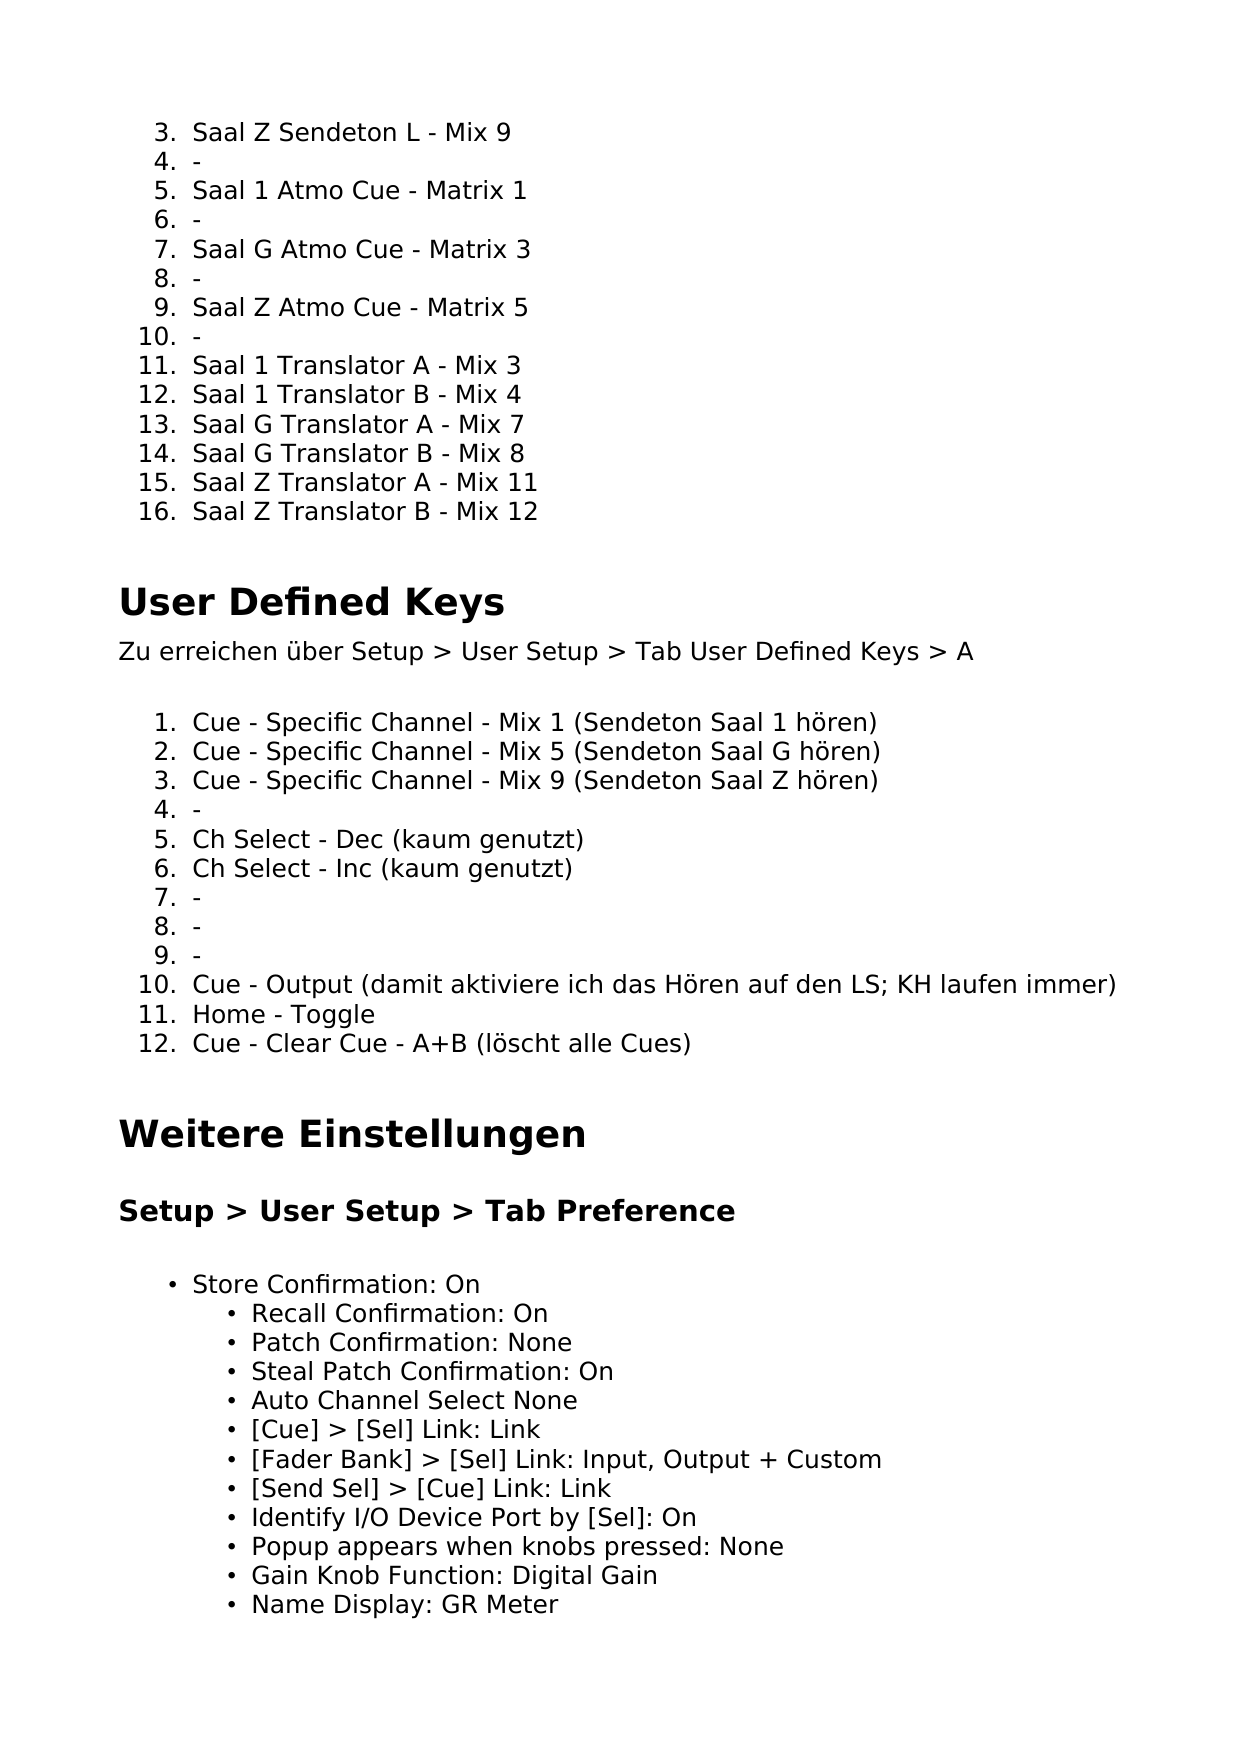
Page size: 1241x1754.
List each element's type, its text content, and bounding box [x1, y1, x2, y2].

list - [177, 206, 1122, 235]
list - [177, 796, 1122, 825]
list Saal 1 Translator B - Mix 4 [177, 381, 1122, 410]
list Steal Patch Confirmation: On [236, 1357, 1122, 1386]
list Gain Knob Function: Digital Gain [236, 1561, 1122, 1591]
list Saal 1 Atmo Cue - Matrix 1 [177, 176, 1122, 206]
subtitle Weitere Einstellungen [118, 1113, 1122, 1156]
list - [177, 942, 1122, 971]
list - [177, 322, 1122, 351]
list Ch Select - Dec (kaum genutzt) [177, 825, 1122, 854]
list Saal G Translator A - Mix 7 [177, 410, 1122, 439]
list Popup appears when knobs pressed: None [236, 1532, 1122, 1561]
subtitle User Defined Keys [118, 581, 1122, 624]
list Identify I/O Device Port by [Sel]: On [236, 1503, 1122, 1532]
list Saal G Translator B - Mix 8 [177, 439, 1122, 468]
list - [177, 912, 1122, 942]
list Home - Toggle [177, 1000, 1122, 1029]
list [Fader Bank] > [Sel] Link: Input, Output + Custom [236, 1445, 1122, 1474]
list Saal Z Atmo Cue - Matrix 5 [177, 293, 1122, 322]
list Auto Channel Select None [236, 1386, 1122, 1416]
list Cue - Output (damit aktiviere ich das Hören auf den LS; KH laufen immer) [177, 971, 1122, 1000]
list Name Display: GR Meter [236, 1591, 1122, 1620]
list [Cue] > [Sel] Link: Link [236, 1416, 1122, 1445]
list Cue - Clear Cue - A+B (löscht alle Cues) [177, 1029, 1122, 1058]
text Zu erreichen über Setup > User Setup > Tab User Defined Keys > A [118, 637, 1122, 666]
list Saal G Atmo Cue - Matrix 3 [177, 235, 1122, 264]
list Saal Z Sendeton L - Mix 9 [177, 118, 1122, 147]
list Saal 1 Translator A - Mix 3 [177, 351, 1122, 381]
list Saal Z Translator A - Mix 11 [177, 468, 1122, 497]
list Recall Confirmation: On [236, 1299, 1122, 1328]
list Cue - Specific Channel - Mix 1 (Sendeton Saal 1 hören) [177, 708, 1122, 737]
list - [177, 147, 1122, 176]
list - [177, 264, 1122, 293]
subtitle Setup > User Setup > Tab Preference [118, 1194, 1122, 1228]
list [Send Sel] > [Cue] Link: Link [236, 1474, 1122, 1503]
list Cue - Specific Channel - Mix 5 (Sendeton Saal G hören) [177, 737, 1122, 767]
list Saal Z Translator B - Mix 12 [177, 497, 1122, 526]
list Store Confirmation: On [177, 1270, 1122, 1299]
list Ch Select - Inc (kaum genutzt) [177, 854, 1122, 883]
list - [177, 883, 1122, 912]
list Patch Confirmation: None [236, 1328, 1122, 1357]
list Cue - Specific Channel - Mix 9 (Sendeton Saal Z hören) [177, 767, 1122, 796]
